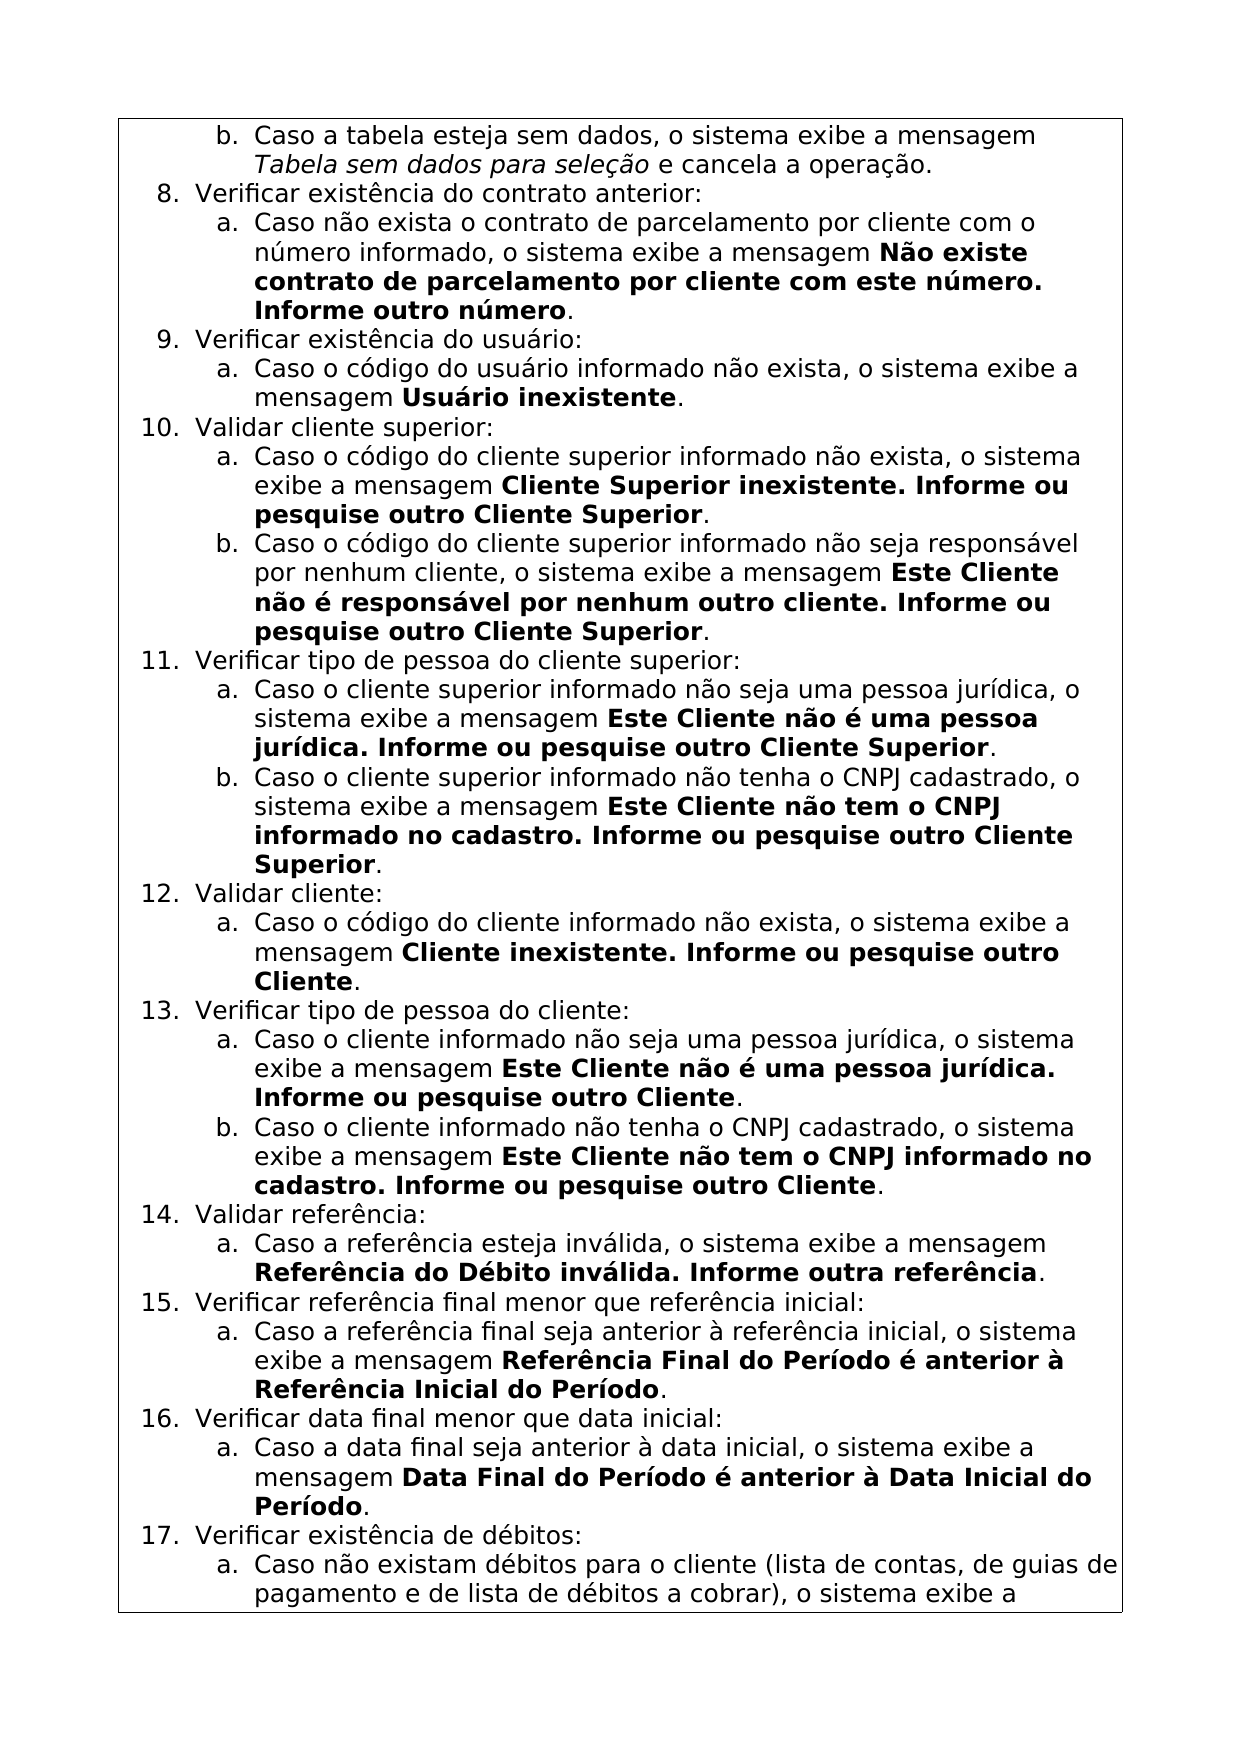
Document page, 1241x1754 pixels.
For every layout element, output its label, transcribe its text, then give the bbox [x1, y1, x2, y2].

table_header Agora informe os dados gerais do contrato de parcelamento por cliente. O sistema exibe a tela com os Dados Gerais do Contrato no modo expandido e os demais grupos de dados no modo recolhido, com o botão desabilitado. Uma vez que os Dados Gerais do Contrato sejam informados, qualquer alteração posterior implicará na desconsideração dos dados dos demais grupos subsequentes, que deverão ser novamente informados, caso já tenham sido anteriormente informados. Informando o campo Cliente Superior ou o Cliente é possível informar o Tipo da Relação do cliente selecionado com o imóvel, entre Proprietário, Responsável ou Usuário. Além disso, foi criada uma Permissão Especial para Colocar e Retirar as Contas que se encontram em Revisão pelo motivo REVISÃO POR PROCESSO JUDICIAL, não permitindo que elas sejam Canceladas, Alterados os Vencimentos, Retificadas ou Parceladas. No Efetuar Parcelamento e no Contrato de Parcelamento, o sistema não apresenta as Contas que tenham o motivo REVISÃO POR PROCESSO JUDICIAL, mesmo para aqueles usuários com permissão especial. O sistema não permite as opções de Retificar, Cancelar, Parcelar e Alterar Vencimento, quando as contas estiverem em Revisão pelo motivo REVISÃO POR PROCESSO JUDICIAL, mesmo para aqueles usuários com permissão especial. Para efetuar essas operações será necessário antes retirar as contas de Revisão. Preencha os campos necessários na tela acima (para detalhes sobre o preenchimento do campo clique aqui) e clique no botão . O sistema efetua algumas consistências antes de inserir o contrato: Verificar preenchimento dos campos: Caso o usuário não informe o conteúdo de algum campo necessário à inclusão do contrato de parcelamento por cliente, o sistema exibe a mensagem Informe < xxxxxxxxxxx >. Verificar sucesso da operação: Caso o código de retorno da operação efetuada no banco de dados seja diferente de zero, o sistema exibe a mensagem conforme o código de retorno. Verificar existência de contrato com o número informado: Caso exista contrato de parcelamento por cliente com o número informado, o sistema exibe a mensagem Já existe contrato de parcelamento por cliente com este número. Informe outro número. Validar data: Caso a data informada não seja uma data válida, o sistema exibe a mensagem Data Inválida. Validar data superior à data corrente: Caso a data seja superior à data corrente, o sistema exibe a mensagem Data deve ser anterior ou igual à. Verificar data de vencimento do débito final maior que data atual: Caso a data de vencimento do débito final seja superior à data atual, o sistema exibe a mensagem A Data de Vencimento do Débito Final do Débito não pode ser superior a . Informe outra referência final. Verificar existência de dados: Caso não exista a base de dados, o sistema exibe a mensagem Tabela inexistente e cancela a operação. Caso a tabela esteja sem dados, o sistema exibe a mensagem Tabela sem dados para seleção e cancela a operação. Verificar existência do contrato anterior: Caso não exista o contrato de parcelamento por cliente com o número informado, o sistema exibe a mensagem Não existe contrato de parcelamento por cliente com este número. Informe outro número. Verificar existência do usuário: Caso o código do usuário informado não exista, o sistema exibe a mensagem Usuário inexistente. Validar cliente superior: Caso o código do cliente superior informado não exista, o sistema exibe a mensagem Cliente Superior inexistente. Informe ou pesquise outro Cliente Superior. Caso o código do cliente superior informado não seja responsável por nenhum cliente, o sistema exibe a mensagem Este Cliente não é responsável por nenhum outro cliente. Informe ou pesquise outro Cliente Superior. Verificar tipo de pessoa do cliente superior: Caso o cliente superior informado não seja uma pessoa jurídica, o sistema exibe a mensagem Este Cliente não é uma pessoa jurídica. Informe ou pesquise outro Cliente Superior. Caso o cliente superior informado não tenha o CNPJ cadastrado, o sistema exibe a mensagem Este Cliente não tem o CNPJ informado no cadastro. Informe ou pesquise outro Cliente Superior. Validar cliente: Caso o código do cliente informado não exista, o sistema exibe a mensagem Cliente inexistente. Informe ou pesquise outro Cliente. Verificar tipo de pessoa do cliente: Caso o cliente informado não seja uma pessoa jurídica, o sistema exibe a mensagem Este Cliente não é uma pessoa jurídica. Informe ou pesquise outro Cliente. Caso o cliente informado não tenha o CNPJ cadastrado, o sistema exibe a mensagem Este Cliente não tem o CNPJ informado no cadastro. Informe ou pesquise outro Cliente. Validar referência: Caso a referência esteja inválida, o sistema exibe a mensagem Referência do Débito inválida. Informe outra referência. Verificar referência final menor que referência inicial: Caso a referência final seja anterior à referência inicial, o sistema exibe a mensagem Referência Final do Período é anterior à Referência Inicial do Período. Verificar data final menor que data inicial: Caso a data final seja anterior à data inicial, o sistema exibe a mensagem Data Final do Período é anterior à Data Inicial do Período. Verificar existência de débitos: Caso não existam débitos para o cliente (lista de contas, de guias de pagamento e de lista de débitos a cobrar), o sistema exibe a mensagem Não há débitos para os critérios informados. Verificar seleção de itens de débito: Caso o usuário não selecione nenhum dos itens de débito exibidos, o sistema exibe a mensagem É necessário selecionar as contas ou os débitos a cobrar que irão compor o débito a ser negociado. Verificar referência final maior que mês/ano atual: Caso a referência final seja superior à data atual, o sistema exibe a mensagem A Referência Final do Débito não pode ser superior a . Informe outra referência final. Validar Número da RD - Resolução de Diretoria: Caso a Resolução de Diretoria selecionada não esteja vigente, o sistema exibe a mensagem O período de vigência da RD não abrange a data do contrato «Data do Contrato informada». Selecione outra Resolução de Diretoria. Verificar parcela final menor que parcela inicial: Caso a parcela final seja anterior à parcela inicial, o sistema exibe a mensagem Parcela Final do Intervalo é anterior à Parcela Inicial do Intervalo. Informe outro valor para a Parcela Final. Verificar parcela final maior que Número de Parcelas: Caso a parcela final seja superior ao número total de parcelas, o sistema exibe a mensagem Parcela Final do Intervalo excede o número total de parcelas do contrato «Número de Parcelas». Informe outro valor para a Parcela Final. Verificar o número de parcelas x quantidade de parcelas: Caso a quantidade de parcelas informadas (somatório de (Parcela Final menos Parcela Inicial mais 1 (um)) de todos os intervalos de parcelas da lista) não corresponda ao número de parcelas do contrato, o sistema exibe a mensagem A quantidade de parcelas informadas não corresponde ao número de parcelas do contrato . Faça o ajuste necessário para que a quantidade de parcelas informadas corresponda ao número de parcelas do contrato. Verificar valor parcelado x valor total das parcelas: Caso o valor total das parcelas informadas (somatório de Valor da Parcela da lista) não corresponda ao valor parcelado do contrato, o sistema exibe a mensagem O valor total das parcelas informadas não corresponde ao valor parcelado do contrato . Faça o ajuste necessário para que o valor total das parcelas informadas corresponda ao valor parcelado do contrato. Verificar sequencial das parcelas: Caso exista descontinuidade nos intervalos das parcelas informadas, o sistema exibe a mensagem Há parcela inicial diferente da parcela final do intervalo imediatamente anterior. Os intervalos de parcelas devem ser contínuos. Faça o ajuste necessário para que os intervalos de parcelas sejam contínuos. Validar data de vencimento da primeira parcela: Caso a data de vencimento da primeira parcela seja anterior à data corrente, o sistema exibe a mensagem Data de Vencimento da 1ª. Parcela «Data de Vencimento da 1ª. Parcela» não pode ser anterior à data corrente. Validar número de parcelas: Caso o número da Resolução de Diretoria seja informado e caso o número de parcelas informado seja maior que o número máximo de parcelas permitidas pela resolução de diretoria, o sistema exibe a mensagem Número de Parcelas informado não pode ser superior ao número máximo de parcelas permitidas pela resolução de diretoria - parcelas. Caso o número da Resolução de Diretoria não seja informado e caso o número de parcelas informado seja maior que o número máximo de parcelas permitidas para contrato de parcelamento por cliente, o sistema exibe a mensagem Número de Parcelas informado não pode ser superior ao número máximo de parcelas permitidas para contrato de parcelamento por cliente - parcelas. Verificar o tipo de pessoa dos clientes vinculados ao cliente superior: Caso exista algum dos clientes vinculados ao cliente superior que não seja pessoa jurídica e/ou que não tenha o CNPJ preenchido no cadastro: O sistema exibe a mensagem de advertência Há clientes vinculados ao cliente que não são pessoas jurídicas e/ou que não têm o CNPJ informado no sistema. Solicita confirmação de recebimento da advertência. Permite que o usuário prossiga com a implantação do contrato de parcelamento. Verificar existência de dados na Lista de Parcela x Valor da Parcela: Caso a Lista de Parcela x Valor da Parcela não esteja preenchida, o sistema exibe a mensagem Informe os dados das parcelas do contrato. Verificar preenchimento dos dados das parcelas: Caso o usuário não informe o conteúdo de algum campo necessário aos dados das parcelas, o sistema exibe a mensagem Informe xxx. Verificar dados já informados pelo botão Informar Valor Parcelas. Caso a lista de parcelas esteja preenchida (significa que o usuário informou as parcelas por meio do botão Informar Valor Parcelas), o sistema exibe a mensagem As parcelas já foram informadas por meio do botão Informar Valor Parcelas. Caso queira informar o número de parcelas para o sistema calcular o valor das parcelas clique no botão Informar Valor Parcelas e depois clique no botão Cancelar. Verificar informação dos dados das parcelas na tela principal: Caso o Número de Parcelas esteja informado, o sistema exibe a mensagem O Número de Parcelas já foi informado. Caso queira informar os dados das parcelas por meio do botão Informar Valor Parcelas, limpe o campo Número de Parcelas e o campo Taxa de Juros Caso o número da Resolução de Diretoria esteja informado e a Lista de Parcelas x Taxa de Juros (%) x Valor da Parcela da RD esteja com dados e o usuário tenha selecionado alguma das combinações da lista, o sistema exibe a mensagem Os dados das parcelas já foram informadas por meio da Lista de Parcelas x Taxa de Juros (%) x Valor da Parcela da RD. Caso queira informar os dados das parcelas por meio do botão Informar Valor Parcelas desmarque a combinação da lista. Verificar dados já informados pelo botão Informar Valor Parcelas: Caso a lista de parcelas não esteja vazia (significa que o usuário informou as parcelas por meio do botão Informar Valor Parcelas), o sistema exibe a mensagem As parcelas já foram informadas por meio do botão Informar Valor Parcelas. Caso queira informar o número de parcelas por meio da Lista de Parcelas x Taxa de Juros (%) x Valor da Parcela da RD clique no botão Informar Valor Parcelas e depois clique no botão Cancelar. Verificar situação do contrato anterior: Caso o contrato anterior não esteja encerrado, o sistema exibe a mensagem: O contrato anterior não está encerrado. Não é possível vinculá-lo ao contrato. Verificar existência de pagamento das contas: Caso o valor pago retornado seja diferente de zero, o sistema exibe a mensagem A(s) conta(s) do imóvel - ano/mês - , - , …, não pode(m) fazer parte do parcelamento. Existe pagamento parcial. Verificar existência de pagamento dos débitos a cobrar: Caso exista pagamento para um dos débitos a cobrar selecionado, o sistema exibe a mensagem O(s) débito(s) a cobrar do imóvel - tipo de débito - , - , …, não pode(m) fazer parte do parcelamento. Existe pagamento parcial. Excluir contas com indicação de bloqueio para parcelamento: O sistema verifica se a conta está em REVISÃO e se o motivo de revisão impede que a mesma seja parcelada: Para cada conta retornada na lista de débitos, o sistema analisa situação da conta. Realizadas as consistências, o sistema visualiza as telas com os dados dos contratos anteriores ou débitos para inserção, clicando nos links Débitos do Cliente e Dados do Parcelamento. Atenção: para ir para o quadro Dados do Parcelamento é preciso escolher as contas no quadro Débitos do Cliente. [119, 119, 1122, 1612]
